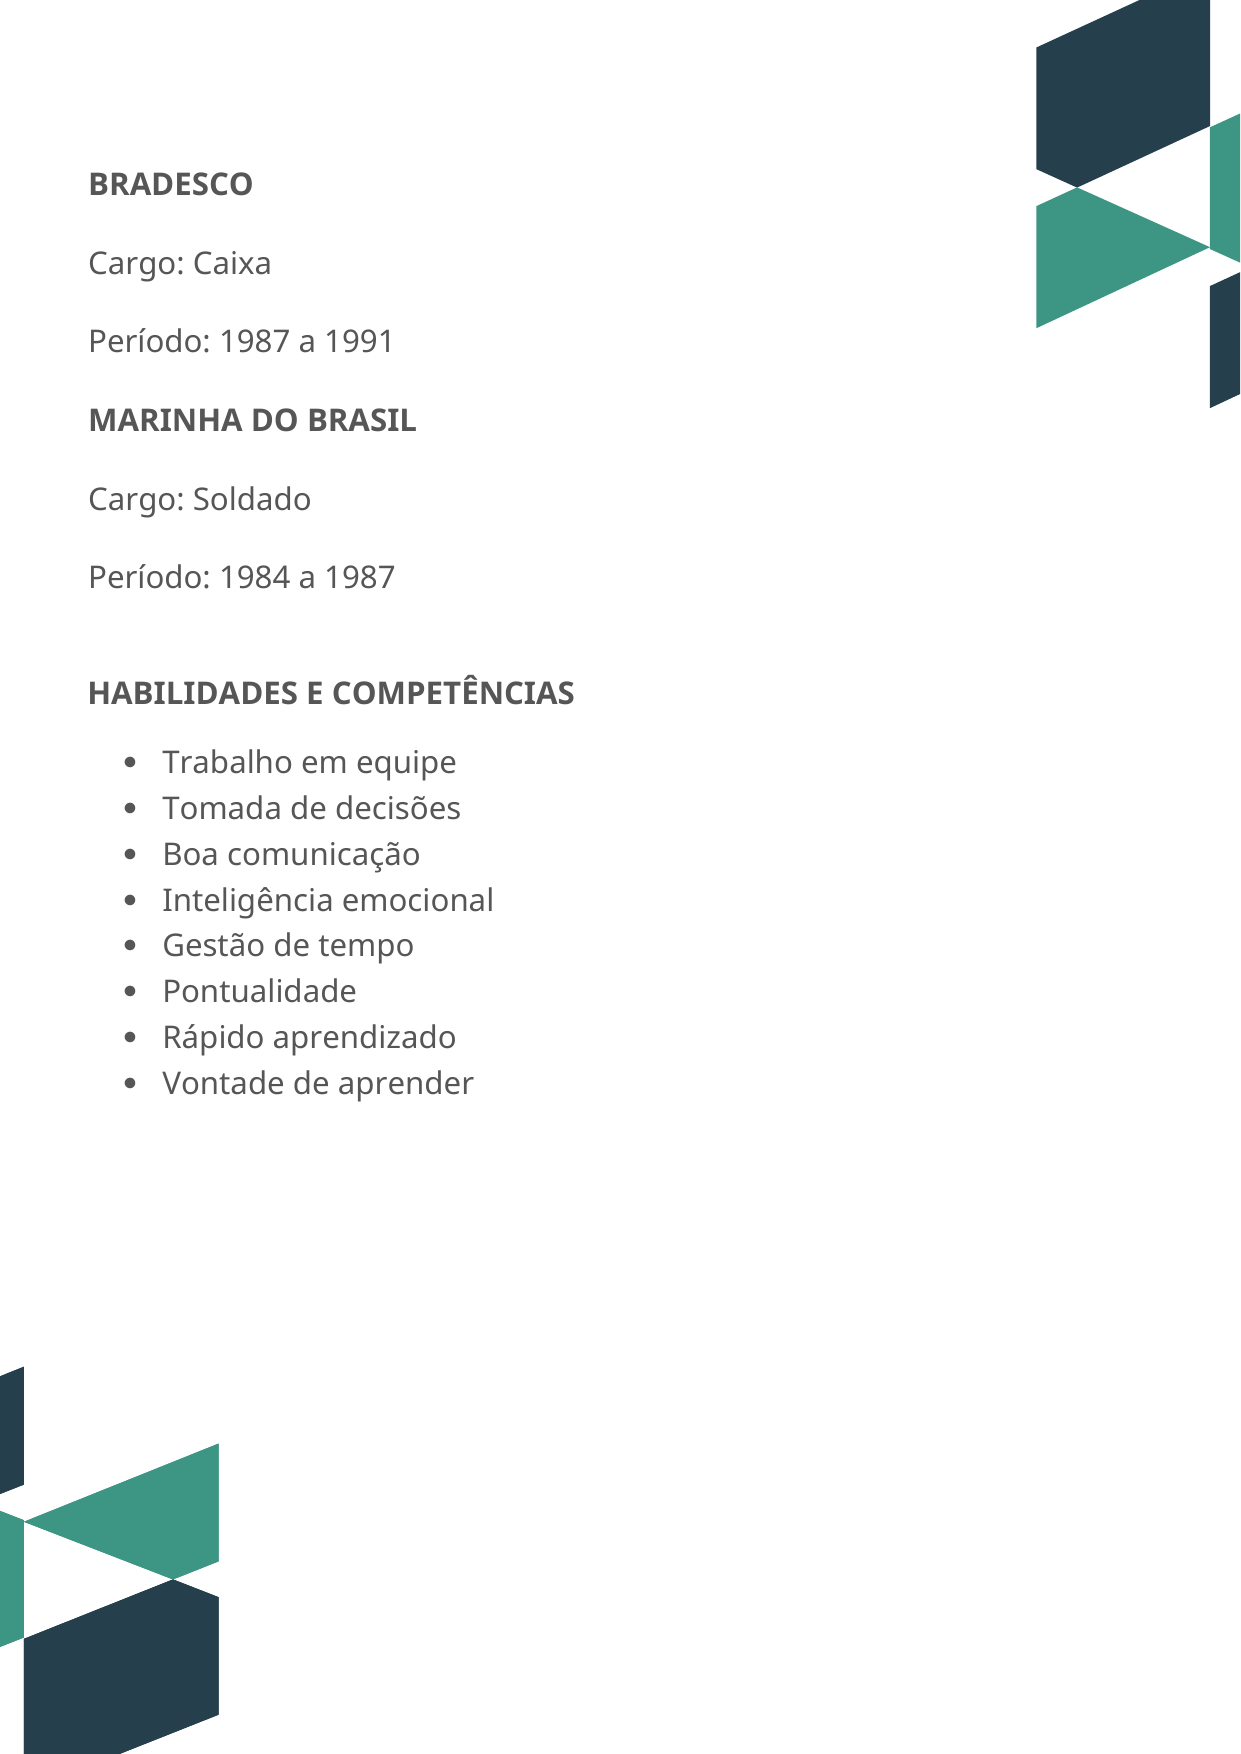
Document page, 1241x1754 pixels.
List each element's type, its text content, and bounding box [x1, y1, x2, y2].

list Pontualidade [124, 969, 1147, 1012]
text Período: 1987 a 1991 [88, 319, 1147, 362]
list Trabalho em equipe [124, 740, 1147, 782]
list Boa comunicação [124, 832, 1147, 874]
list Vontade de aprender [124, 1061, 1147, 1104]
text Cargo: Soldado [88, 477, 1147, 519]
text [1079, 162, 1147, 205]
text Período: 1984 a 1987 [88, 555, 1147, 598]
list Inteligência emocional [124, 877, 1147, 920]
text Cargo: Caixa [88, 241, 1036, 283]
list Rápido aprendizado [124, 1015, 1147, 1058]
text BRADESCO [88, 162, 1075, 205]
list Tomada de decisões [124, 786, 1147, 828]
list Gestão de tempo [124, 923, 1147, 966]
text MARINHA DO BRASIL [88, 398, 1147, 441]
text HABILIDADES E COMPETÊNCIAS [87, 671, 1147, 714]
